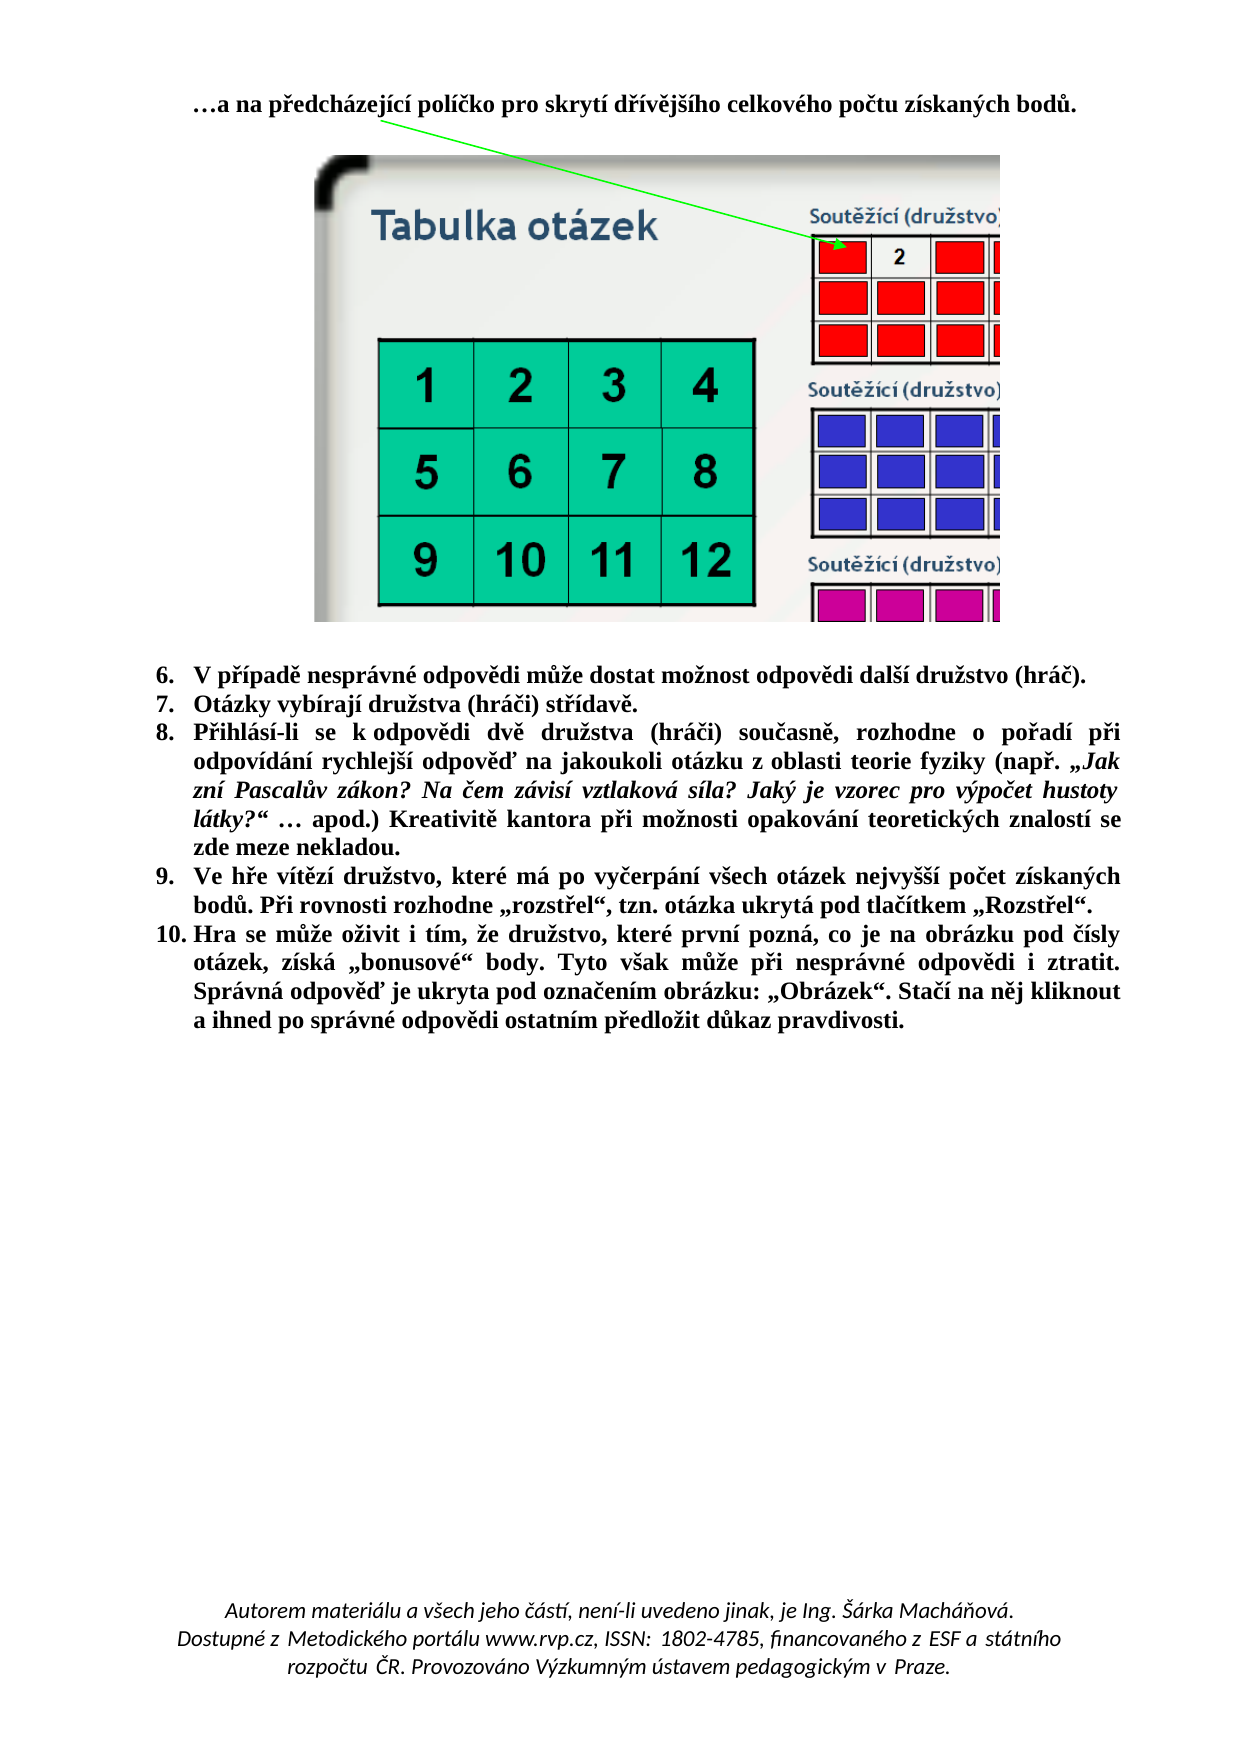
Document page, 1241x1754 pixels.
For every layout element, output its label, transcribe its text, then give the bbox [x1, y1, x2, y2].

picture [314, 155, 1000, 622]
list Přihlásí-li se k odpovědi dvě družstva (hráči) současně, rozhodne o pořadí při odpovídání rychlejší odpověď na jakoukoli otázku z oblasti teorie fyziky (např. „Jak zní Pascalův zákon? Na čem závisí vztlaková síla? Jaký je vzorec pro výpočet hustoty látky?“ … apod.) Kreativitě kantora při možnosti opakování teoretických znalostí se zde meze nekladou. [156, 717, 1122, 861]
text …a na předcházející políčko pro skrytí dřívějšího celkového počtu získaných bodů. [192, 89, 1122, 117]
list V případě nesprávné odpovědi může dostat možnost odpovědi další družstvo (hráč). [156, 660, 1122, 689]
list Ve hře vítězí družstvo, které má po vyčerpání všech otázek nejvyšší počet získaných bodů. Při rovnosti rozhodne „rozstřel“, tzn. otázka ukrytá pod tlačítkem „Rozstřel“. [156, 861, 1122, 919]
list Otázky vybírají družstva (hráči) střídavě. [156, 689, 1122, 717]
list Hra se může oživit i tím, že družstvo, které první pozná, co je na obrázku pod čísly otázek, získá „bonusové“ body. Tyto však může při nesprávné odpovědi i ztratit. Správná odpověď je ukryta pod označením obrázku: „Obrázek“. Stačí na něj kliknout a ihned po správné odpovědi ostatním předložit důkaz pravdivosti. [156, 919, 1122, 1034]
